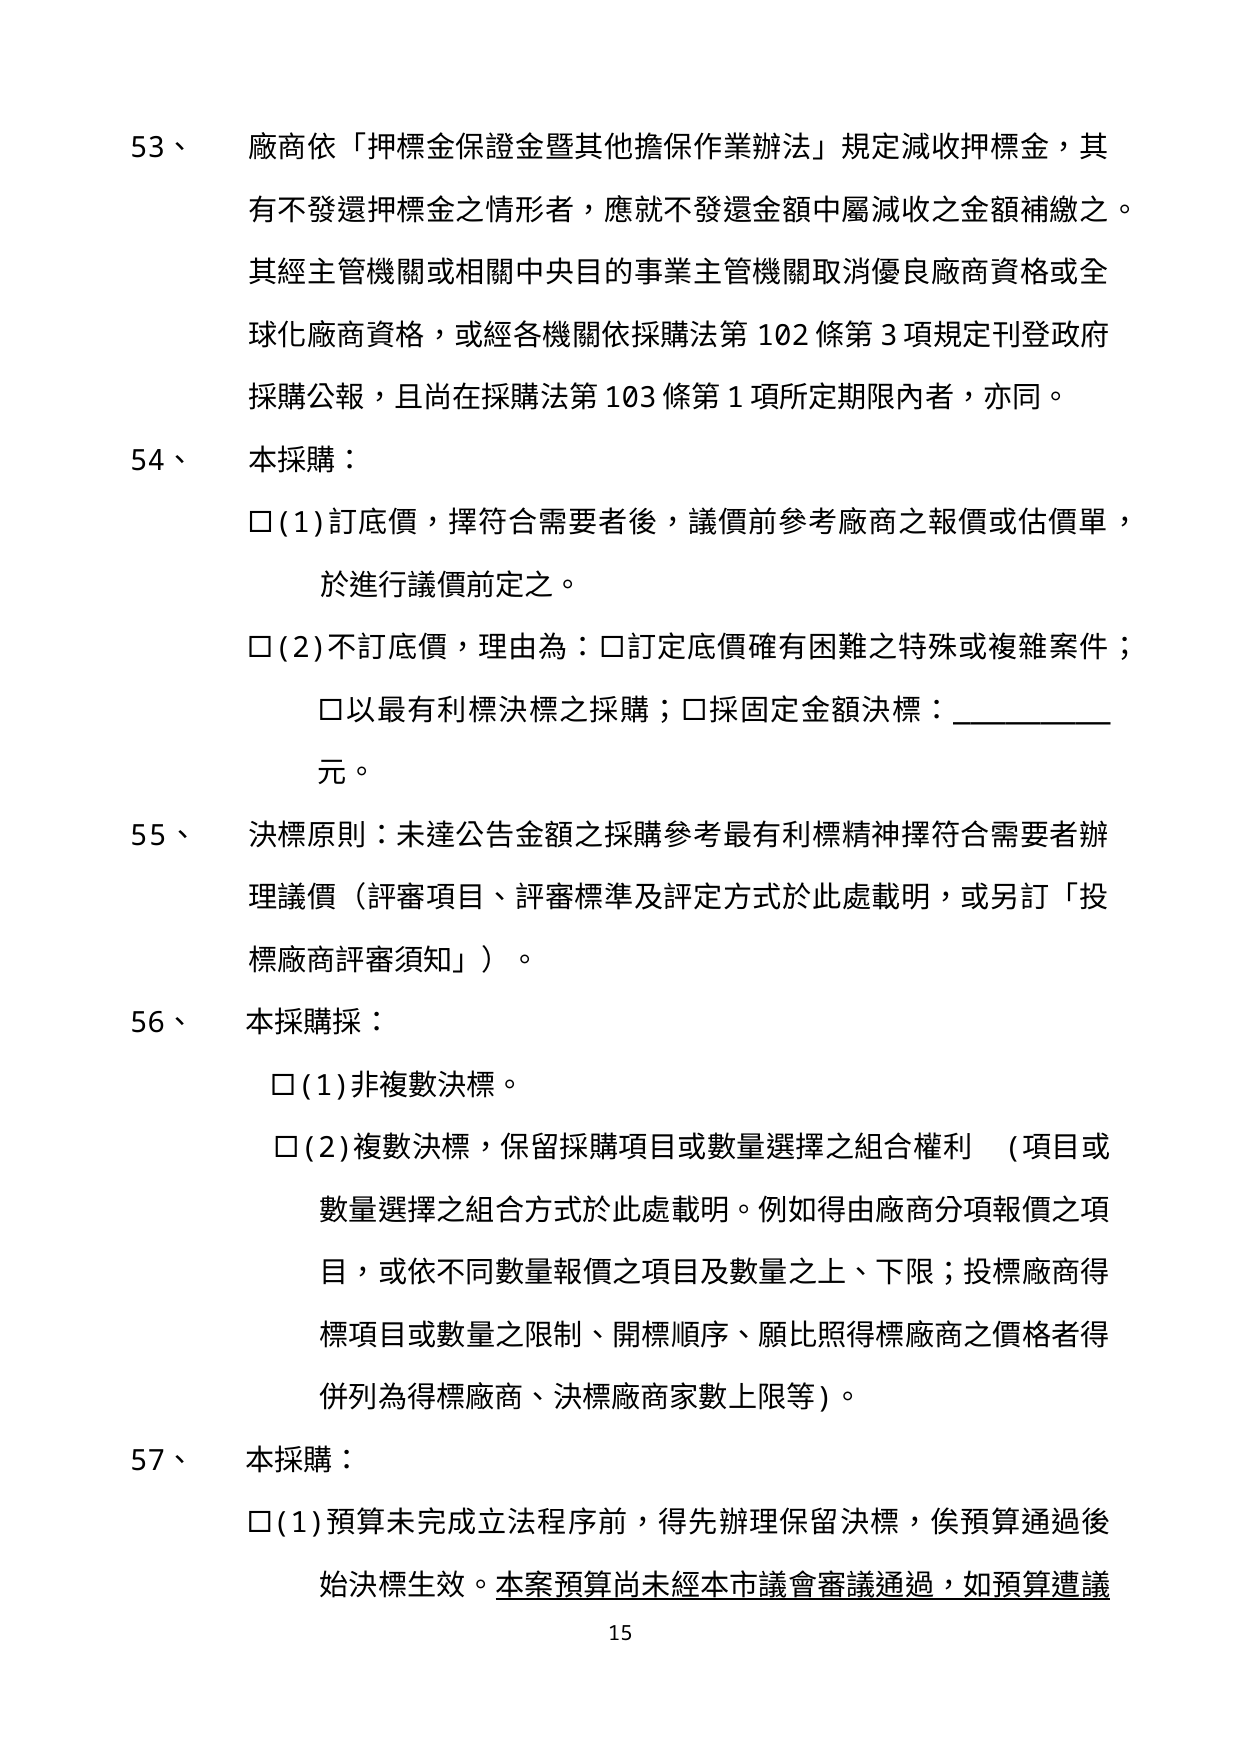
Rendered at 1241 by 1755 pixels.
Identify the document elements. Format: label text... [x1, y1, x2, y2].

text (1)預算未完成立法程序前，得先辦理保留決標，俟預算通過後始決標生效。本案預算尚未經本市議會審議通過，如預算遭議 [247, 1478, 1110, 1603]
list 本採購採： [130, 978, 1110, 1041]
list 本採購： [130, 1416, 1110, 1478]
text (1)訂底價，擇符合需要者後，議價前參考廠商之報價或估價單，於進行議價前定之。 [247, 478, 1110, 603]
list 廠商依「押標金保證金暨其他擔保作業辦法」規定減收押標金，其有不發還押標金之情形者，應就不發還金額中屬減收之金額補繳之。其經主管機關或相關中央目的事業主管機關取消優良廠商資格或全球化廠商資格，或經各機關依採購法第102條第3項規定刊登政府採購公報，且尚在採購法第103條第1項所定期限內者，亦同。 [130, 103, 1110, 416]
list 本採購： [130, 416, 1110, 478]
text (1)非複數決標。 [130, 1041, 1110, 1103]
text (2)複數決標，保留採購項目或數量選擇之組合權利 (項目或數量選擇之組合方式於此處載明。例如得由廠商分項報價之項目，或依不同數量報價之項目及數量之上、下限；投標廠商得標項目或數量之限制、開標順序、願比照得標廠商之價格者得併列為得標廠商、決標廠商家數上限等)。 [130, 1103, 1110, 1416]
list 決標原則：未達公告金額之採購參考最有利標精神擇符合需要者辦理議價（評審項目、評審標準及評定方式於此處載明，或另訂「投標廠商評審須知」）。 [130, 791, 1110, 978]
text (2)不訂底價，理由為：訂定底價確有困難之特殊或複雜案件；以最有利標決標之採購；採固定金額決標：_________元。 [247, 603, 1110, 791]
